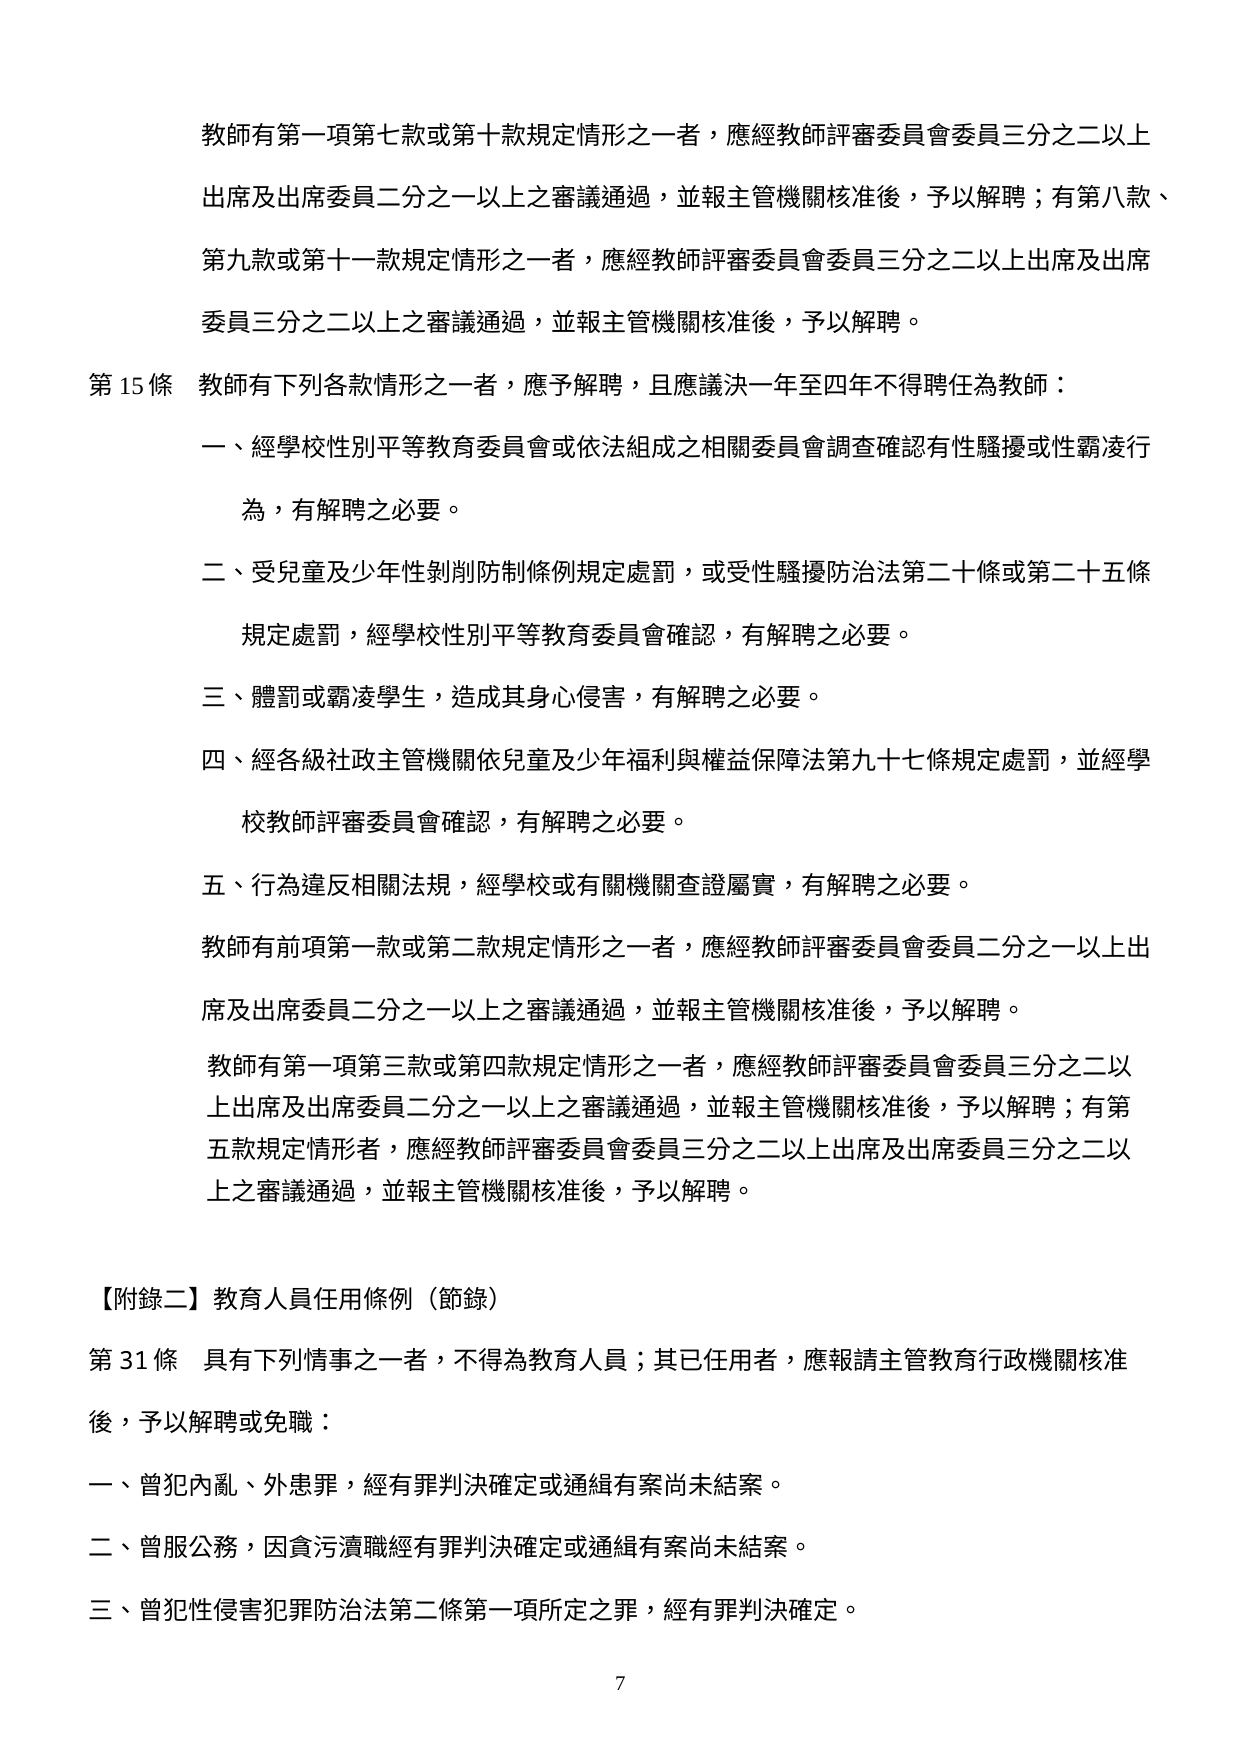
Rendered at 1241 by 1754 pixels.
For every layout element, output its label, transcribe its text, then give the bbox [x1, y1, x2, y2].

text 第15條 教師有下列各款情形之一者，應予解聘，且應議決一年至四年不得聘任為教師： [89, 342, 1152, 404]
text 三、曾犯性侵害犯罪防治法第二條第一項所定之罪，經有罪判決確定。 [89, 1567, 1152, 1629]
text 二、受兒童及少年性剝削防制條例規定處罰，或受性騷擾防治法第二十條或第二十五條規定處罰，經學校性別平等教育委員會確認，有解聘之必要。 [201, 529, 1152, 654]
text 一、曾犯內亂、外患罪，經有罪判決確定或通緝有案尚未結案。 [89, 1442, 1152, 1504]
text 【附錄二】教育人員任用條例（節錄） [89, 1275, 1152, 1317]
text 第31條 具有下列情事之一者，不得為教育人員；其已任用者，應報請主管教育行政機關核准後，予以解聘或免職： [89, 1317, 1152, 1442]
text 二、曾服公務，因貪污瀆職經有罪判決確定或通緝有案尚未結案。 [89, 1504, 1152, 1567]
text 三、體罰或霸凌學生，造成其身心侵害，有解聘之必要。 [201, 654, 1152, 717]
text 五、行為違反相關法規，經學校或有關機關查證屬實，有解聘之必要。 [201, 842, 1152, 904]
text 一、經學校性別平等教育委員會或依法組成之相關委員會調查確認有性騷擾或性霸凌行為，有解聘之必要。 [201, 404, 1152, 529]
text 教師有第一項第三款或第四款規定情形之一者，應經教師評審委員會委員三分之二以上出席及出席委員二分之一以上之審議通過，並報主管機關核准後，予以解聘；有第五款規定情形者，應經教師評審委員會委員三分之二以上出席及出席委員三分之二以上之審議通過，並報主管機關核准後，予以解聘。 [207, 1042, 1152, 1208]
text 教師有第一項第七款或第十款規定情形之一者，應經教師評審委員會委員三分之二以上出席及出席委員二分之一以上之審議通過，並報主管機關核准後，予以解聘；有第八款、第九款或第十一款規定情形之一者，應經教師評審委員會委員三分之二以上出席及出席委員三分之二以上之審議通過，並報主管機關核准後，予以解聘。 [201, 92, 1152, 342]
text 四、經各級社政主管機關依兒童及少年福利與權益保障法第九十七條規定處罰，並經學校教師評審委員會確認，有解聘之必要。 [201, 717, 1152, 842]
text 教師有前項第一款或第二款規定情形之一者，應經教師評審委員會委員二分之一以上出席及出席委員二分之一以上之審議通過，並報主管機關核准後，予以解聘。 [201, 904, 1152, 1029]
